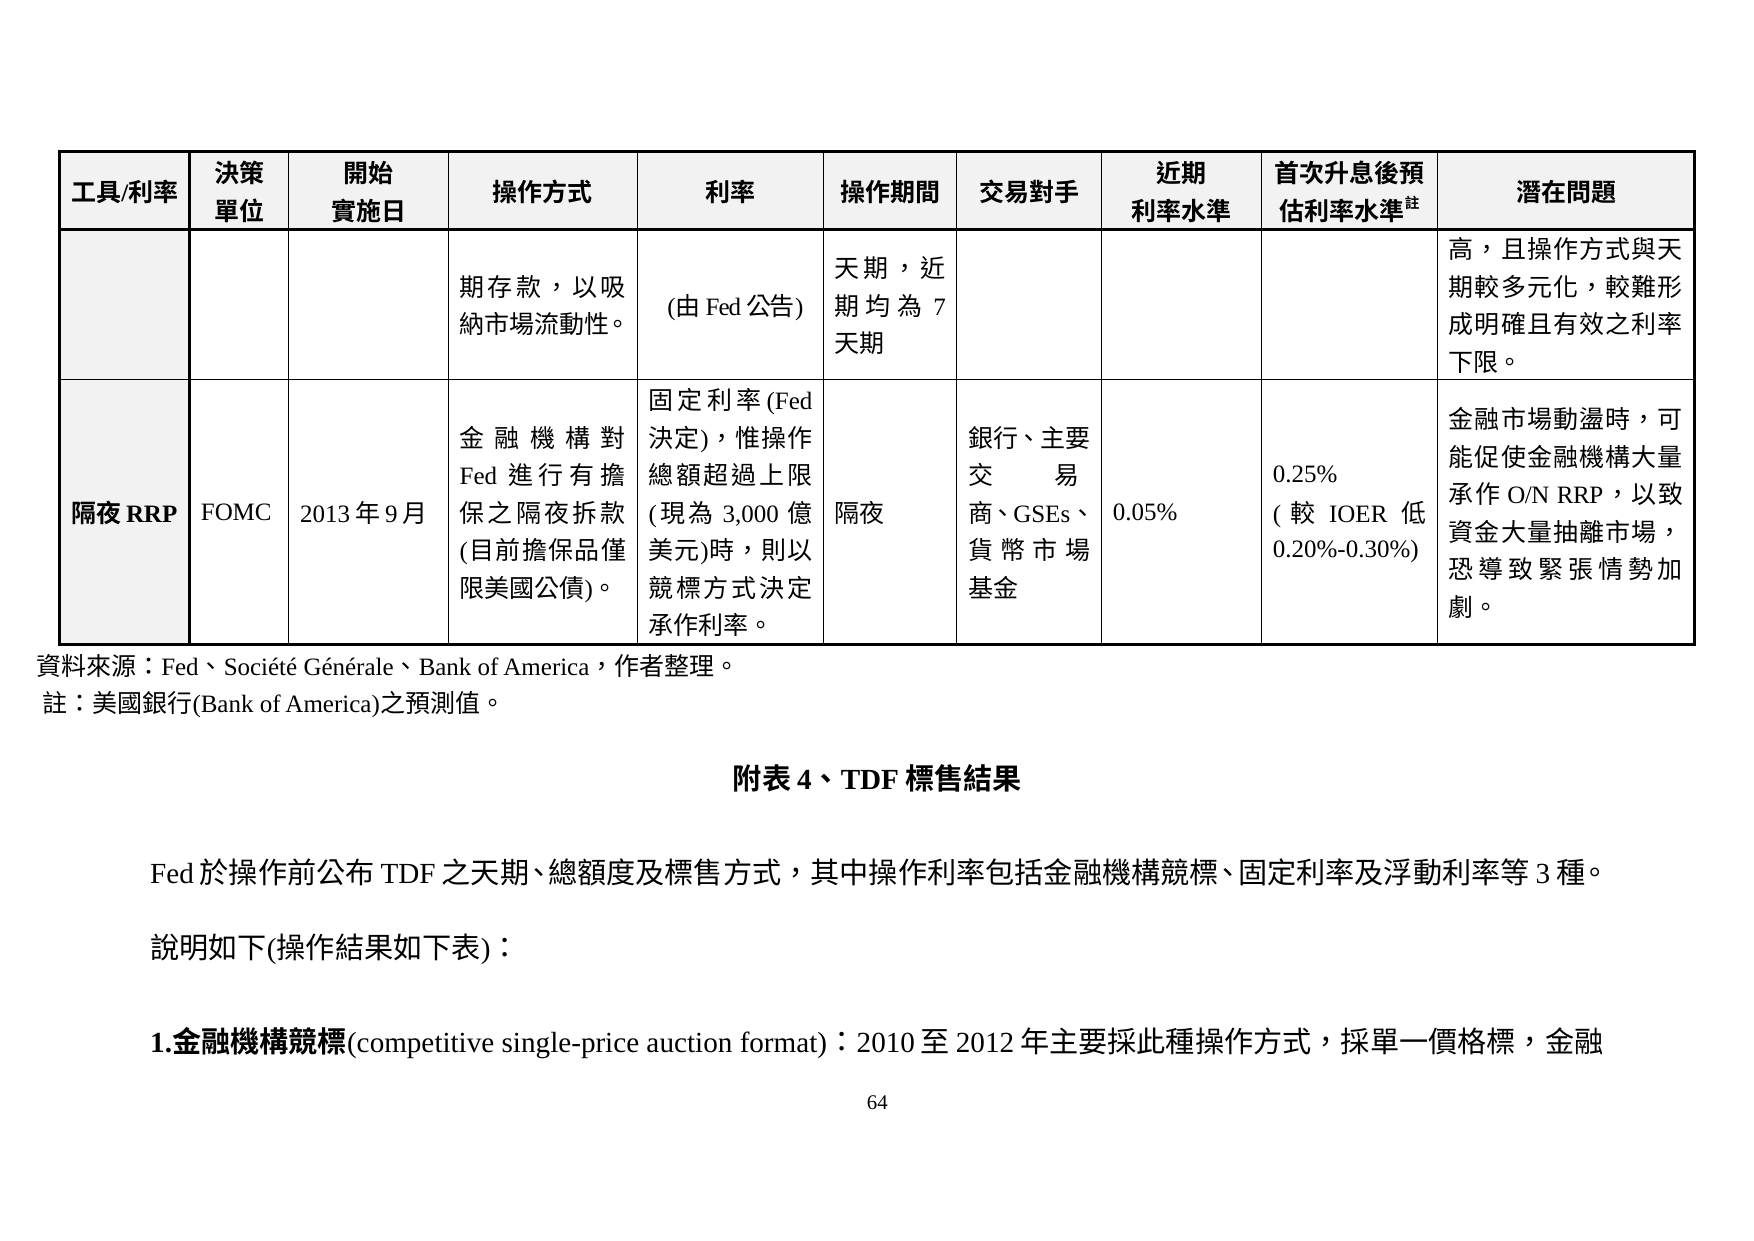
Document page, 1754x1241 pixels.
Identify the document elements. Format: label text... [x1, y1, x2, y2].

table_cell [289, 231, 448, 379]
table_cell 2013年9月 [289, 380, 448, 643]
table_cell 固定利率(Fed決定)，惟操作總額超過上限(現為3,000億美元)時，則以競標方式決定承作利率。 [638, 380, 823, 643]
table_cell 期存款，以吸納市場流動性。 [449, 231, 637, 379]
table_cell [1102, 231, 1261, 379]
text 註：美國銀行(Bank of America)之預測值。 [17, 683, 1604, 721]
table_cell 高，且操作方式與天期較多元化，較難形成明確且有效之利率下限。 [1438, 231, 1693, 379]
table_header 決策 單位 [191, 153, 288, 228]
table_header 操作期間 [824, 153, 956, 228]
table_cell [957, 231, 1101, 379]
table_header 利率 [638, 153, 823, 228]
subtitle 附表4、TDF標售結果 [150, 739, 1604, 814]
table_cell FOMC [191, 380, 288, 643]
table_cell [191, 231, 288, 379]
table_header 交易對手 [957, 153, 1101, 228]
table_header 首次升息後預估利率水準註 [1262, 153, 1437, 228]
table_header 潛在問題 [1438, 153, 1693, 228]
table_cell 銀行、主要交易商、GSEs、貨幣市場基金 [957, 380, 1101, 643]
table_cell [61, 231, 188, 379]
table_cell 競標 固定利率 (由Fed公告) [638, 231, 823, 379]
table_cell 金融機構對Fed進行有擔保之隔夜拆款(目前擔保品僅限美國公債)。 [449, 380, 637, 643]
table_header 工具/利率 [61, 153, 188, 228]
table_cell 天期，近期均為7天期 [824, 231, 956, 379]
table_cell 0.25% (較IOER低0.20%-0.30%) [1262, 380, 1437, 643]
table_cell 0.05% [1102, 380, 1261, 643]
table_cell 隔夜RRP [61, 380, 188, 643]
table_header 近期 利率水準 [1102, 153, 1261, 228]
table_header 操作方式 [449, 153, 637, 228]
table_cell [1262, 231, 1437, 379]
table_cell 隔夜 [824, 380, 956, 643]
text 資料來源：Fed、Société Générale、Bank of America，作者整理。 [17, 646, 1604, 683]
table_cell 金融市場動盪時，可能促使金融機構大量承作O/N RRP，以致資金大量抽離市場，恐導致緊張情勢加劇。 [1438, 380, 1693, 643]
text Fed於操作前公布TDF之天期、總額度及標售方式，其中操作利率包括金融機構競標、固定利率及浮動利率等3種。說明如下(操作結果如下表)： [150, 833, 1604, 983]
table_header 開始 實施日 [289, 153, 448, 228]
list 金融機構競標(competitive single-price auction format)：2010至2012年主要採此種操作方式，採單一價格標，金融 [150, 1002, 1604, 1077]
